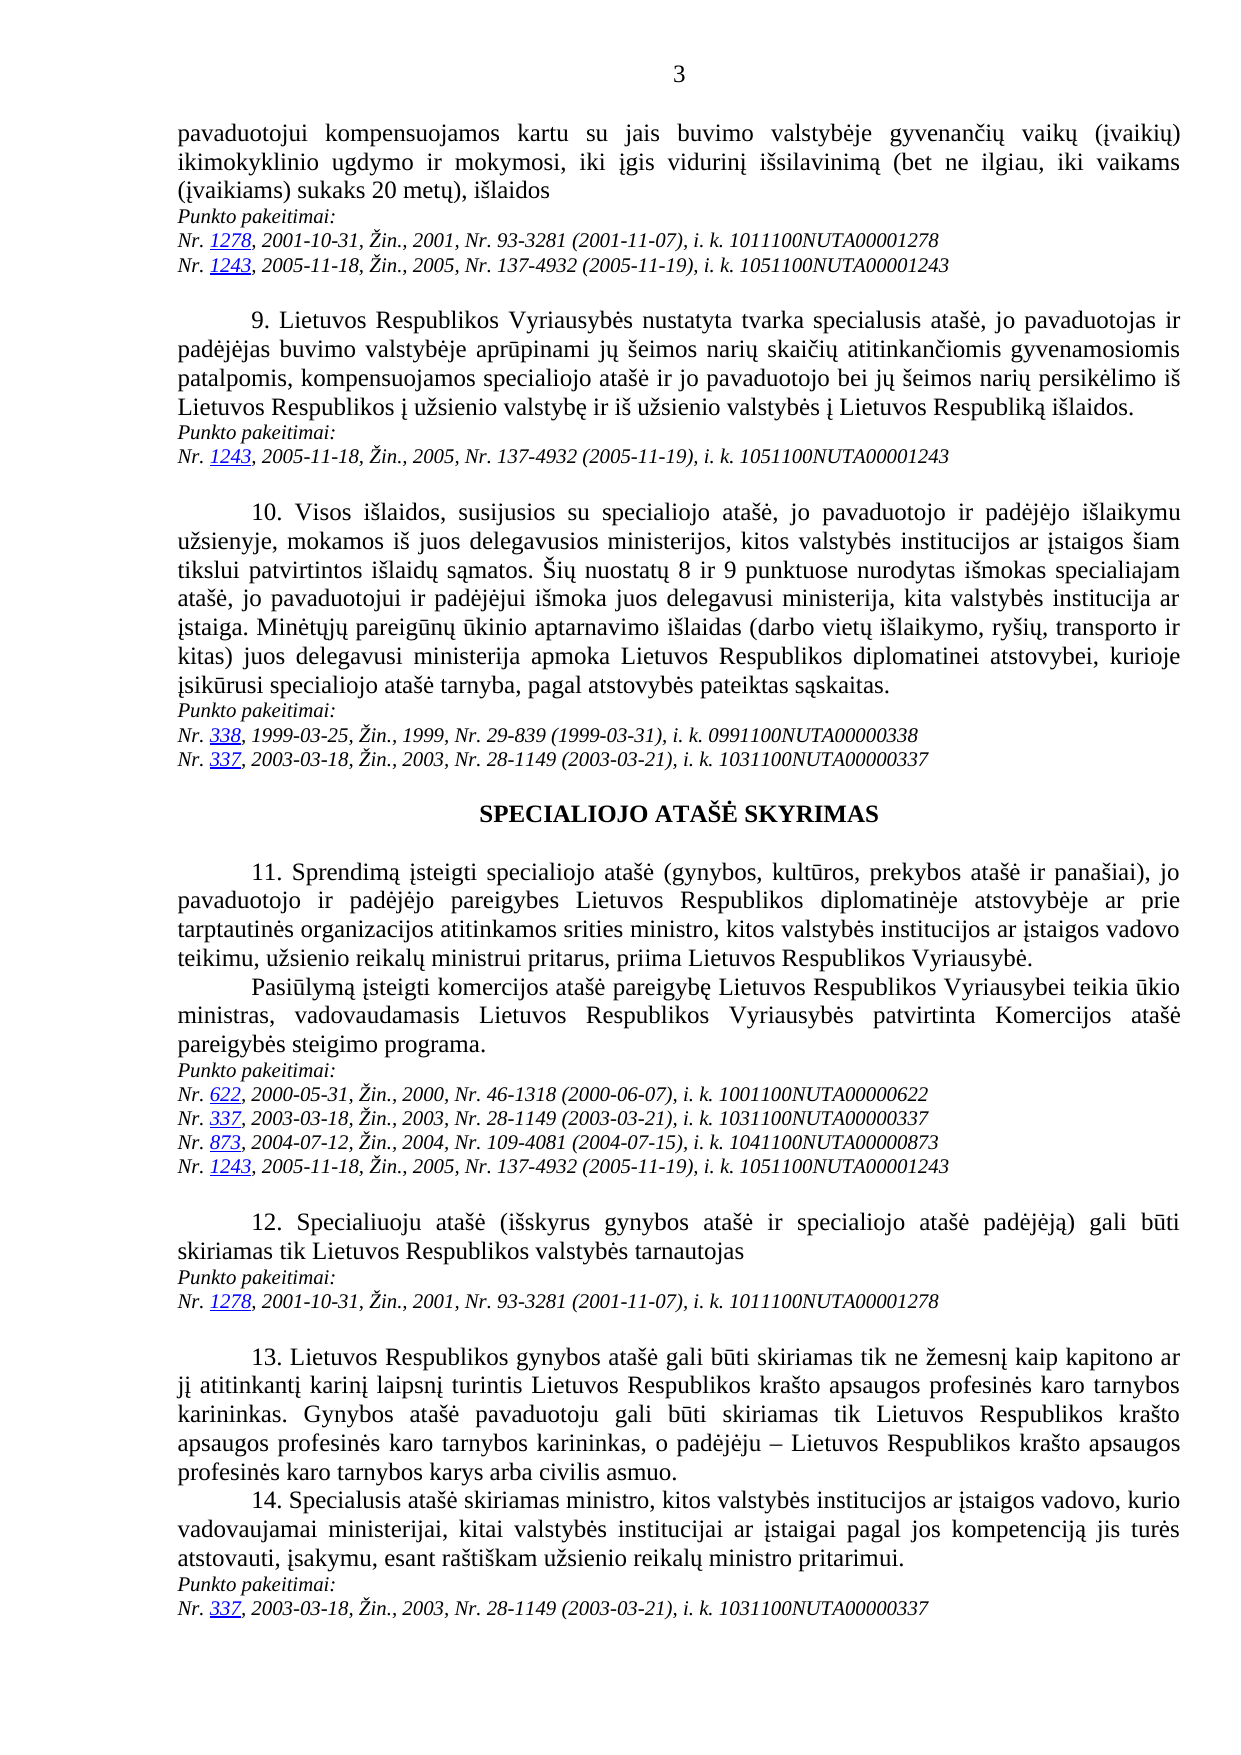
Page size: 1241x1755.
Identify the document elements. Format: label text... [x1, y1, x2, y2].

text Nr. 1243, 2005-11-18, Žin., 2005, Nr. 137-4932 (2005-11-19), i. k. 1051100NUTA00001243 [177, 444, 1181, 468]
text Nr. 873, 2004-07-12, Žin., 2004, Nr. 109-4081 (2004-07-15), i. k. 1041100NUTA00000873 [177, 1130, 1181, 1154]
text Punkto pakeitimai: [177, 698, 1181, 722]
text Nr. 337, 2003-03-18, Žin., 2003, Nr. 28-1149 (2003-03-21), i. k. 1031100NUTA00000337 [177, 1106, 1181, 1130]
text Nr. 1243, 2005-11-18, Žin., 2005, Nr. 137-4932 (2005-11-19), i. k. 1051100NUTA00001243 [177, 1154, 1181, 1178]
text 14. Specialusis atašė skiriamas ministro, kitos valstybės institucijos ar įstaigos vadovo, kurio vadovaujamai ministerijai, kitai valstybės institucijai ar įstaigai pagal jos kompetenciją jis turės atstovauti, įsakymu, esant raštiškam užsienio reikalų ministro pritarimui. [177, 1485, 1181, 1572]
text Nr. 1278, 2001-10-31, Žin., 2001, Nr. 93-3281 (2001-11-07), i. k. 1011100NUTA00001278 [177, 1289, 1181, 1313]
text Nr. 1278, 2001-10-31, Žin., 2001, Nr. 93-3281 (2001-11-07), i. k. 1011100NUTA00001278 [177, 228, 1181, 252]
text pavaduotojui kompensuojamos kartu su jais buvimo valstybėje gyvenančių vaikų (įvaikių) ikimokyklinio ugdymo ir mokymosi, iki įgis vidurinį išsilavinimą (bet ne ilgiau, iki vaikams (įvaikiams) sukaks 20 metų), išlaidos [177, 118, 1181, 204]
text Punkto pakeitimai: [177, 420, 1181, 444]
text 13. Lietuvos Respublikos gynybos atašė gali būti skiriamas tik ne žemesnį kaip kapitono ar jį atitinkantį karinį laipsnį turintis Lietuvos Respublikos krašto apsaugos profesinės karo tarnybos karininkas. Gynybos atašė pavaduotoju gali būti skiriamas tik Lietuvos Respublikos krašto apsaugos profesinės karo tarnybos karininkas, o padėjėju – Lietuvos Respublikos krašto apsaugos profesinės karo tarnybos karys arba civilis asmuo. [177, 1342, 1181, 1485]
text 10. Visos išlaidos, susijusios su specialiojo atašė, jo pavaduotojo ir padėjėjo išlaikymu užsienyje, mokamos iš juos delegavusios ministerijos, kitos valstybės institucijos ar įstaigos šiam tikslui patvirtintos išlaidų sąmatos. Šių nuostatų 8 ir 9 punktuose nurodytas išmokas specialiajam atašė, jo pavaduotojui ir padėjėjui išmoka juos delegavusi ministerija, kita valstybės institucija ar įstaiga. Minėtųjų pareigūnų ūkinio aptarnavimo išlaidas (darbo vietų išlaikymo, ryšių, transporto ir kitas) juos delegavusi ministerija apmoka Lietuvos Respublikos diplomatinei atstovybei, kurioje įsikūrusi specialiojo atašė tarnyba, pagal atstovybės pateiktas sąskaitas. [177, 497, 1181, 698]
text 12. Specialiuoju atašė (išskyrus gynybos atašė ir specialiojo atašė padėjėją) gali būti skiriamas tik Lietuvos Respublikos valstybės tarnautojas [177, 1207, 1181, 1265]
text Punkto pakeitimai: [177, 1058, 1181, 1082]
text Nr. 338, 1999-03-25, Žin., 1999, Nr. 29-839 (1999-03-31), i. k. 0991100NUTA00000338 [177, 722, 1181, 747]
text 11. Sprendimą įsteigti specialiojo atašė (gynybos, kultūros, prekybos atašė ir panašiai), jo pavaduotojo ir padėjėjo pareigybes Lietuvos Respublikos diplomatinėje atstovybėje ar prie tarptautinės organizacijos atitinkamos srities ministro, kitos valstybės institucijos ar įstaigos vadovo teikimu, užsienio reikalų ministrui pritarus, priima Lietuvos Respublikos Vyriausybė. [177, 857, 1181, 972]
text Pasiūlymą įsteigti komercijos atašė pareigybę Lietuvos Respublikos Vyriausybei teikia ūkio ministras, vadovaudamasis Lietuvos Respublikos Vyriausybės patvirtinta Komercijos atašė pareigybės steigimo programa. [177, 972, 1181, 1058]
text Nr. 1243, 2005-11-18, Žin., 2005, Nr. 137-4932 (2005-11-19), i. k. 1051100NUTA00001243 [177, 252, 1181, 277]
text Punkto pakeitimai: [177, 1572, 1181, 1596]
text Punkto pakeitimai: [177, 1265, 1181, 1289]
text Specialiojo atašė skyrimas [177, 799, 1181, 828]
text Nr. 622, 2000-05-31, Žin., 2000, Nr. 46-1318 (2000-06-07), i. k. 1001100NUTA00000622 [177, 1082, 1181, 1106]
text 9. Lietuvos Respublikos Vyriausybės nustatyta tvarka specialusis atašė, jo pavaduotojas ir padėjėjas buvimo valstybėje aprūpinami jų šeimos narių skaičių atitinkančiomis gyvenamosiomis patalpomis, kompensuojamos specialiojo atašė ir jo pavaduotojo bei jų šeimos narių persikėlimo iš Lietuvos Respublikos į užsienio valstybę ir iš užsienio valstybės į Lietuvos Respubliką išlaidos. [177, 305, 1181, 420]
text Nr. 337, 2003-03-18, Žin., 2003, Nr. 28-1149 (2003-03-21), i. k. 1031100NUTA00000337 [177, 747, 1181, 771]
text Punkto pakeitimai: [177, 204, 1181, 228]
text Nr. 337, 2003-03-18, Žin., 2003, Nr. 28-1149 (2003-03-21), i. k. 1031100NUTA00000337 [177, 1596, 1181, 1620]
